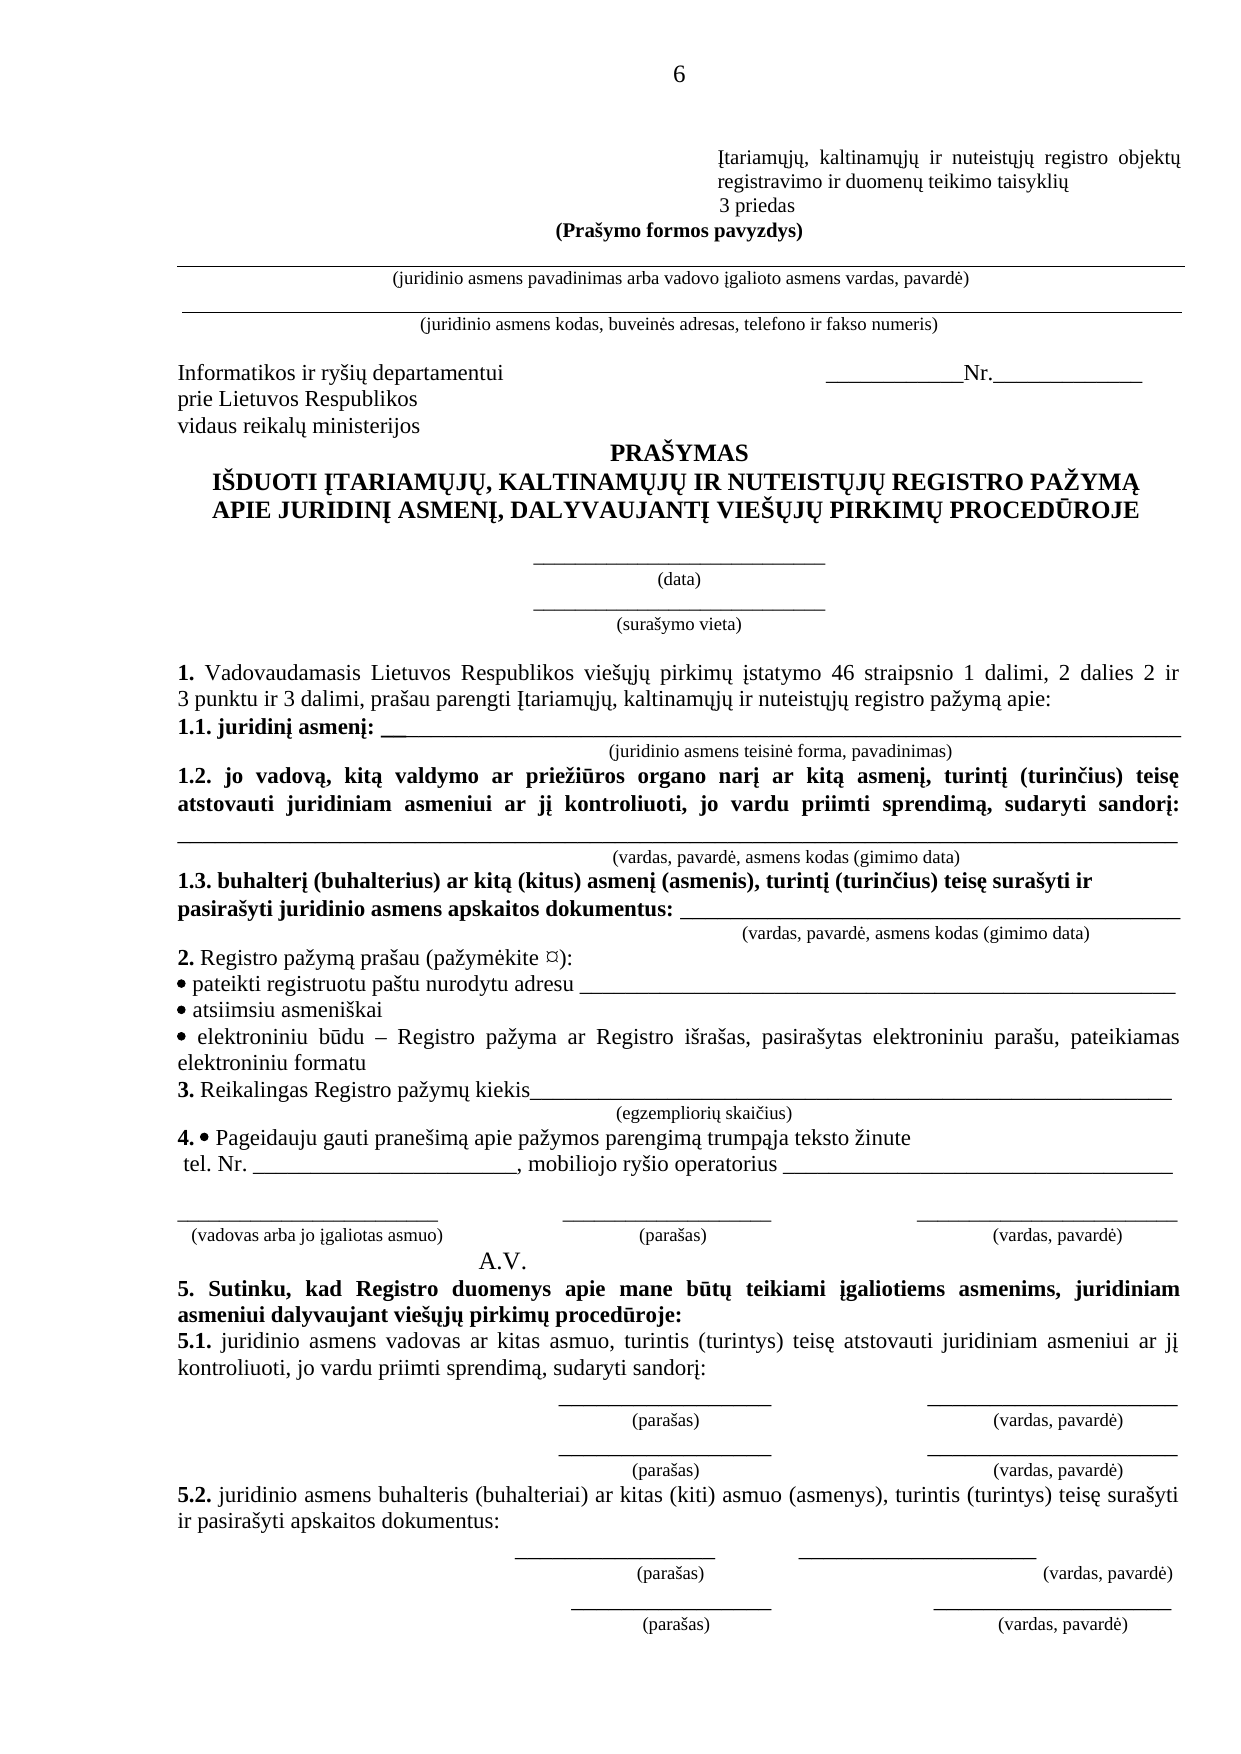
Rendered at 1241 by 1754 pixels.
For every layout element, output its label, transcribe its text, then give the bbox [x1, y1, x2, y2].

text (juridinio asmens kodas, buveinės adresas, telefono ir fakso numeris) [177, 313, 1181, 335]
text vidaus reikalų ministerijos [177, 412, 1181, 438]
text (egzempliorių skaičius) [177, 1102, 1181, 1123]
table_header (juridinio asmens pavadinimas arba vadovo įgalioto asmens vardas, pavardė) [177, 267, 1185, 288]
text 1. Vadovaudamasis Lietuvos Respublikos viešųjų pirkimų įstatymo 46 straipsnio 1 dalimi, 2 dalies 2 ir 3 punktu ir 3 dalimi, prašau parengti Įtariamųjų, kaltinamųjų ir nuteistųjų registro pažymą apie: [177, 659, 1181, 711]
text ________________ ___________________ [177, 1584, 1181, 1612]
text ________________ ___________________ [177, 1533, 1181, 1562]
text PRAŠYMAS [177, 438, 1181, 467]
text 5.2. juridinio asmens buhalteris (buhalteriai) ar kitas (kiti) asmuo (asmenys), turintis (turintys) teisę surašyti ir pasirašyti apskaitos dokumentus: [177, 1481, 1181, 1533]
text (parašas) (vardas, pavardė) [582, 1612, 1181, 1634]
text 3 priedas [709, 193, 1181, 217]
text 1.1. juridinį asmenį: ________________________________________________________________ [177, 711, 1181, 740]
text (Prašymo formos pavyzdys) [177, 217, 1181, 242]
text _________________ ____________________ [177, 1430, 1181, 1459]
text 4.  Pageidauju gauti pranešimą apie pažymos parengimą trumpąja teksto žinute [177, 1123, 1181, 1150]
table_cell [182, 288, 1182, 312]
text tel. Nr. _______________________, mobiliojo ryšio operatorius __________________________________ [177, 1150, 1181, 1176]
text 3. Reikalingas Registro pažymų kiekis________________________________________________________ [177, 1076, 1181, 1102]
text A.V. [466, 1246, 1181, 1275]
text APIE JURIDINĮ ASMENĮ, DALYVAUJANTĮ VIEŠŲJŲ PIRKIMŲ PROCEDŪROJE [177, 496, 1181, 524]
text 2. Registro pažymą prašau (pažymėkite ): [177, 944, 1181, 970]
text (parašas) (vardas, pavardė) [627, 1562, 1181, 1584]
text 1.3. buhalterį (buhalterius) ar kitą (kitus) asmenį (asmenis), turintį (turinčius) teisę surašyti ir pasirašyti juridinio asmens apskaitos dokumentus: ________________________________________ [177, 867, 1181, 922]
text (vardas, pavardė, asmens kodas (gimimo data) [522, 922, 1181, 944]
text _________________________ ____________________ _________________________ [177, 1200, 1181, 1224]
text (vadovas arba jo įgaliotas asmuo) (parašas) (vardas, pavardė) [177, 1224, 1181, 1246]
text (vardas, pavardė, asmens kodas (gimimo data) [582, 846, 1181, 867]
text IŠDUOTI ĮTARIAMŲJŲ, KALTINAMŲJŲ IR NUTEISTŲJŲ REGISTRO PAŽYMĄ [177, 467, 1181, 496]
text  elektroniniu būdu – Registro pažyma ar Registro išrašas, pasirašytas elektroniniu parašu, pateikiamas elektroniniu formatu [177, 1023, 1181, 1076]
text  pateikti registruotu paštu nurodytu adresu ____________________________________________________ [177, 970, 1181, 997]
text (data) [177, 567, 1181, 589]
text ____________________________ [177, 589, 1181, 613]
text  atsiimsiu asmeniškai [177, 997, 1181, 1023]
text Informatikos ir ryšių departamentui ____________Nr._____________ [177, 359, 1181, 385]
text _________________ ____________________ [177, 1380, 1181, 1409]
text prie Lietuvos Respublikos [177, 385, 1181, 412]
text 5.1. juridinio asmens vadovas ar kitas asmuo, turintis (turintys) teisę atstovauti juridiniam asmeniui ar jį kontroliuoti, jo vardu priimti sprendimą, sudaryti sandorį: [177, 1327, 1181, 1380]
text (parašas) (vardas, pavardė) [177, 1409, 1181, 1430]
text 1.2. jo vadovą, kitą valdymo ar priežiūros organo narį ar kitą asmenį, turintį (turinčius) teisę atstovauti juridiniam asmeniui ar jį kontroliuoti, jo vardu priimti sprendimą, sudaryti sandorį: ________________________________________________________________________________ [177, 762, 1181, 846]
text ____________________________ [177, 543, 1181, 567]
text (surašymo vieta) [177, 613, 1181, 635]
text (parašas) (vardas, pavardė) [177, 1459, 1181, 1481]
text (juridinio asmens teisinė forma, pavadinimas) [477, 740, 1181, 762]
table_cell [177, 288, 182, 312]
text Įtariamųjų, kaltinamųjų ir nuteistųjų registro objektų registravimo ir duomenų teikimo taisyklių [717, 145, 1181, 193]
text 5. Sutinku, kad Registro duomenys apie mane būtų teikiami įgaliotiems asmenims, juridiniam asmeniui dalyvaujant viešųjų pirkimų procedūroje: [177, 1275, 1181, 1327]
